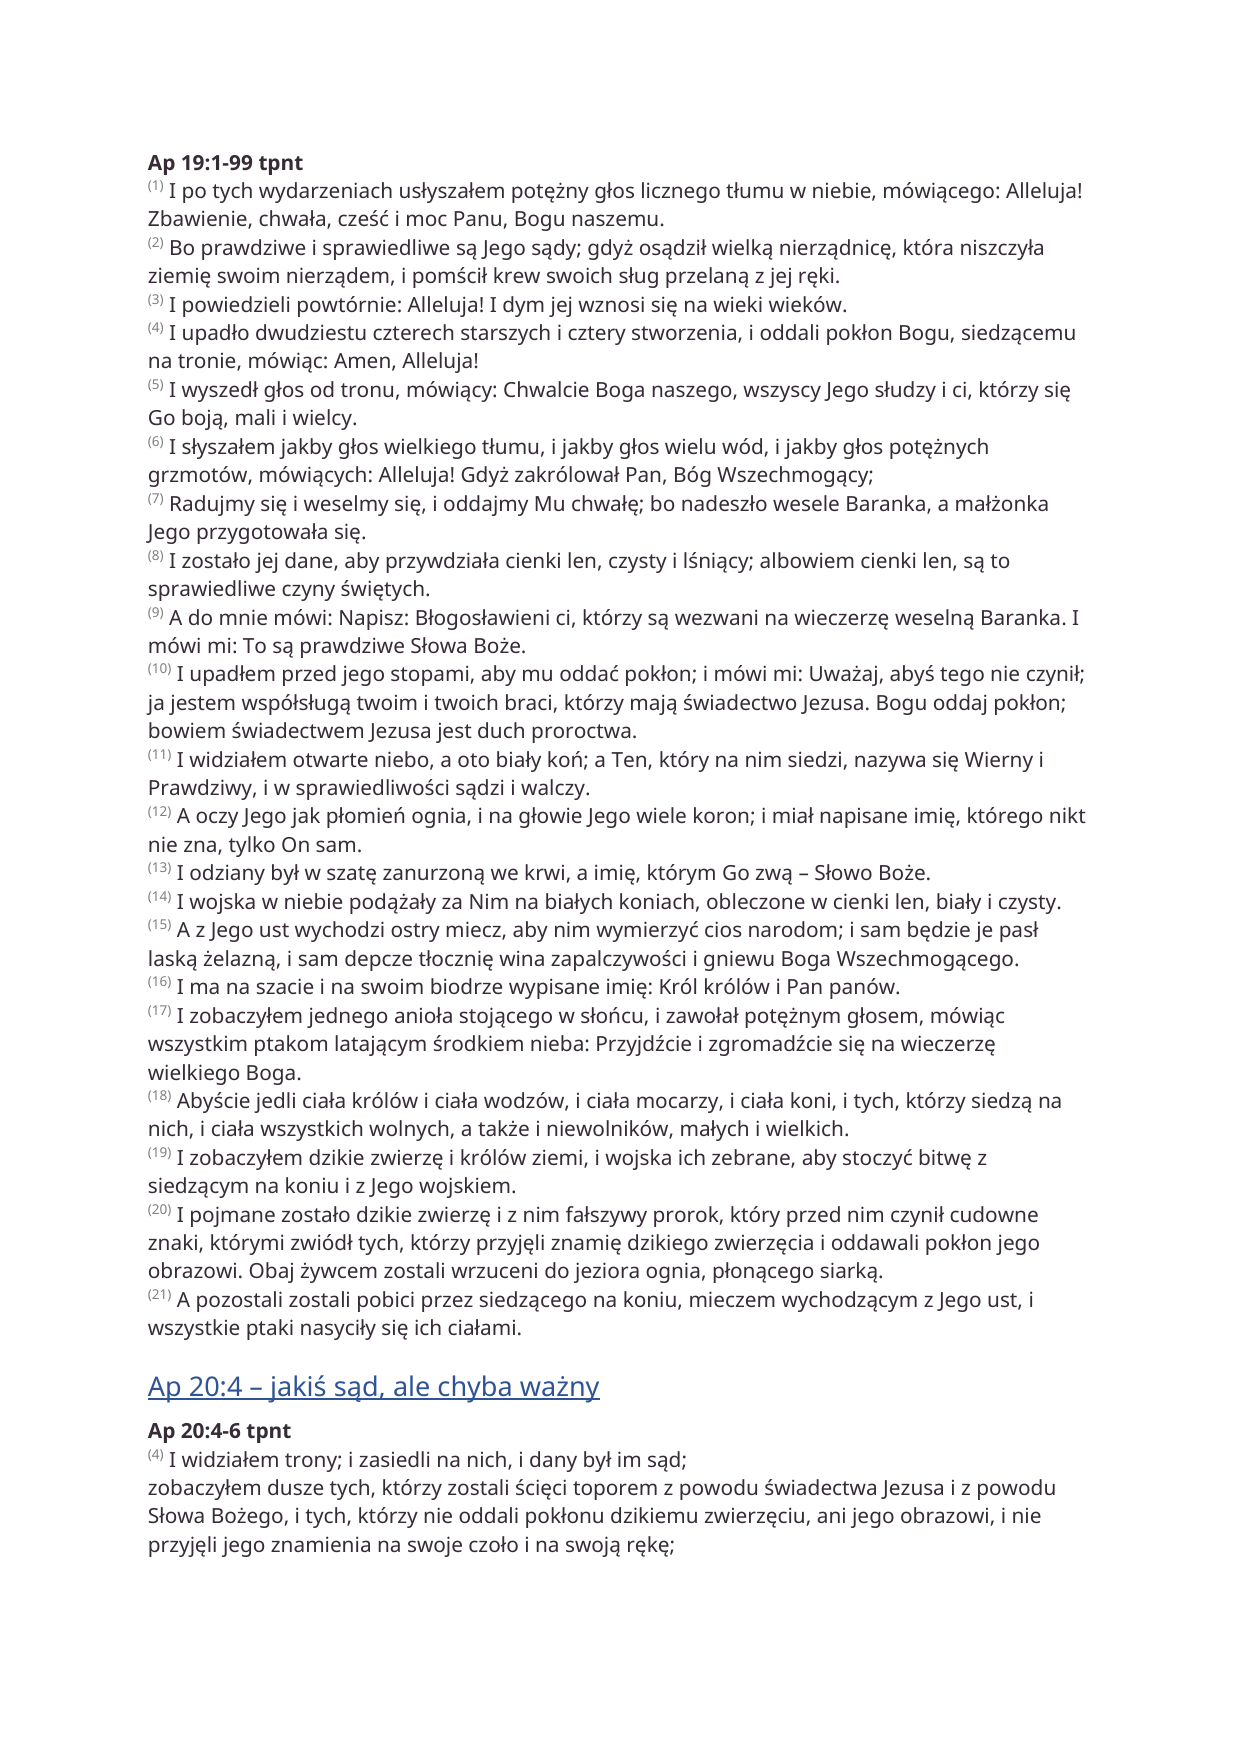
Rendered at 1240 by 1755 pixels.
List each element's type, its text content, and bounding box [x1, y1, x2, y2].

text zobaczyłem dusze tych, którzy zostali ścięci toporem z powodu świadectwa Jezusa i z powodu Słowa Bożego, i tych, którzy nie oddali pokłonu dzikiemu zwierzęciu, ani jego obrazowi, i nie przyjęli jego znamienia na swoje czoło i na swoją rękę; [148, 1473, 1092, 1558]
text Ap 20:4-6 tpnt (4) I widziałem trony; i zasiedli na nich, i dany był im sąd; [148, 1416, 1092, 1473]
subtitle Ap 20:4 – jakiś sąd, ale chyba ważny [148, 1367, 1092, 1404]
text Ap 19:1-99 tpnt (1) I po tych wydarzeniach usłyszałem potężny głos licznego tłumu w niebie, mówiącego: Alleluja! Zbawienie, chwała, cześć i moc Panu, Bogu naszemu. (2) Bo prawdziwe i sprawiedliwe są Jego sądy; gdyż osądził wielką nierządnicę, która niszczyła ziemię swoim nierządem, i pomścił krew swoich sług przelaną z jej ręki. (3) I powiedzieli powtórnie: Alleluja! I dym jej wznosi się na wieki wieków. (4) I upadło dwudziestu czterech starszych i cztery stworzenia, i oddali pokłon Bogu, siedzącemu na tronie, mówiąc: Amen, Alleluja! (5) I wyszedł głos od tronu, mówiący: Chwalcie Boga naszego, wszyscy Jego słudzy i ci, którzy się Go boją, mali i wielcy. (6) I słyszałem jakby głos wielkiego tłumu, i jakby głos wielu wód, i jakby głos potężnych grzmotów, mówiących: Alleluja! Gdyż zakrólował Pan, Bóg Wszechmogący; (7) Radujmy się i weselmy się, i oddajmy Mu chwałę; bo nadeszło wesele Baranka, a małżonka Jego przygotowała się. (8) I zostało jej dane, aby przywdziała cienki len, czysty i lśniący; albowiem cienki len, są to sprawiedliwe czyny świętych. (9) A do mnie mówi: Napisz: Błogosławieni ci, którzy są wezwani na wieczerzę weselną Baranka. I mówi mi: To są prawdziwe Słowa Boże. (10) I upadłem przed jego stopami, aby mu oddać pokłon; i mówi mi: Uważaj, abyś tego nie czynił; ja jestem współsługą twoim i twoich braci, którzy mają świadectwo Jezusa. Bogu oddaj pokłon; bowiem świadectwem Jezusa jest duch proroctwa. (11) I widziałem otwarte niebo, a oto biały koń; a Ten, który na nim siedzi, nazywa się Wierny i Prawdziwy, i w sprawiedliwości sądzi i walczy. (12) A oczy Jego jak płomień ognia, i na głowie Jego wiele koron; i miał napisane imię, którego nikt nie zna, tylko On sam. (13) I odziany był w szatę zanurzoną we krwi, a imię, którym Go zwą – Słowo Boże. (14) I wojska w niebie podążały za Nim na białych koniach, obleczone w cienki len, biały i czysty. (15) A z Jego ust wychodzi ostry miecz, aby nim wymierzyć cios narodom; i sam będzie je pasł laską żelazną, i sam depcze tłocznię wina zapalczywości i gniewu Boga Wszechmogącego. (16) I ma na szacie i na swoim biodrze wypisane imię: Król królów i Pan panów. (17) I zobaczyłem jednego anioła stojącego w słońcu, i zawołał potężnym głosem, mówiąc wszystkim ptakom latającym środkiem nieba: Przyjdźcie i zgromadźcie się na wieczerzę wielkiego Boga. (18) Abyście jedli ciała królów i ciała wodzów, i ciała mocarzy, i ciała koni, i tych, którzy siedzą na nich, i ciała wszystkich wolnych, a także i niewolników, małych i wielkich. (19) I zobaczyłem dzikie zwierzę i królów ziemi, i wojska ich zebrane, aby stoczyć bitwę z siedzącym na koniu i z Jego wojskiem. (20) I pojmane zostało dzikie zwierzę i z nim fałszywy prorok, który przed nim czynił cudowne znaki, którymi zwiódł tych, którzy przyjęli znamię dzikiego zwierzęcia i oddawali pokłon jego obrazowi. Obaj żywcem zostali wrzuceni do jeziora ognia, płonącego siarką. (21) A pozostali zostali pobici przez siedzącego na koniu, mieczem wychodzącym z Jego ust, i wszystkie ptaki nasyciły się ich ciałami. [148, 148, 1092, 1342]
